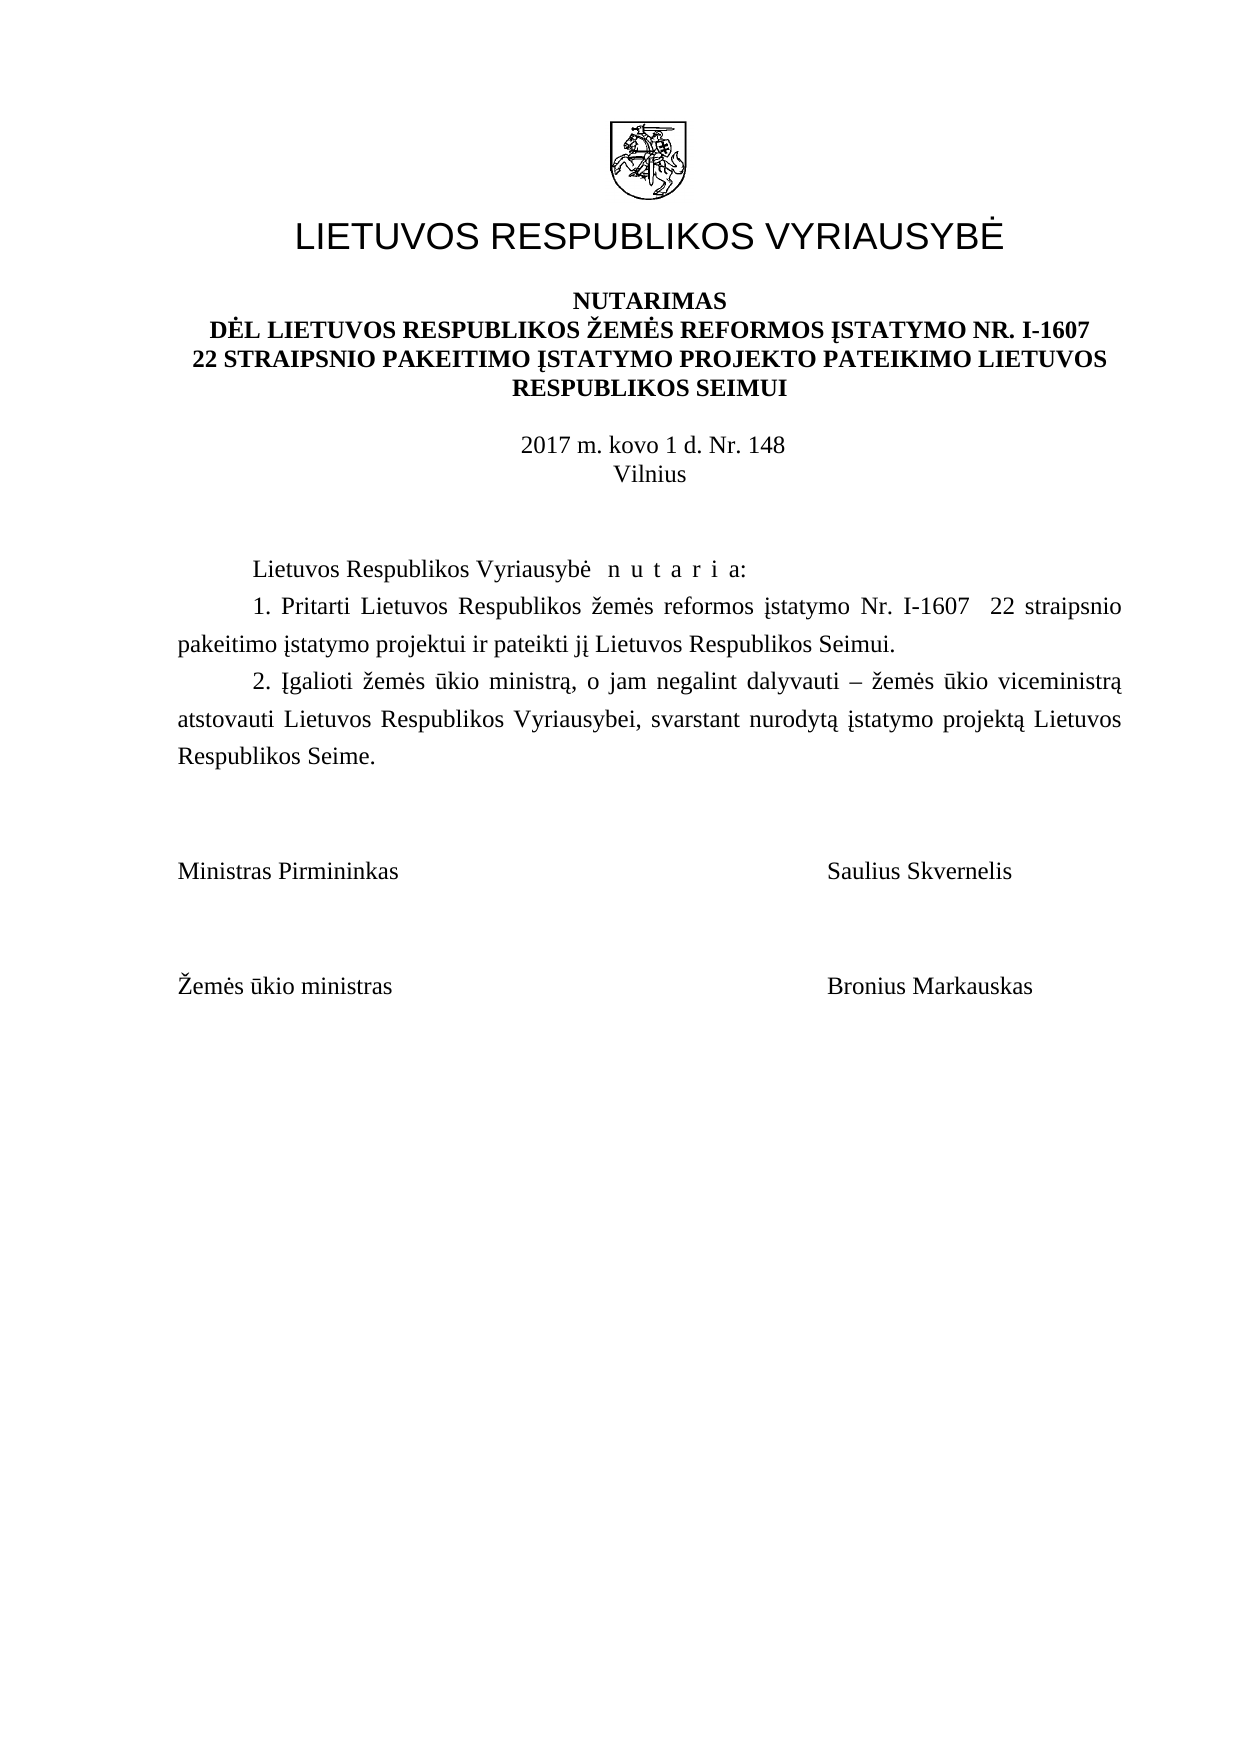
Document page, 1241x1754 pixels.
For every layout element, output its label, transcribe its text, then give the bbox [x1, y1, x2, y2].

text 2017 m. kovo 1 d. Nr. 148 [177, 430, 1122, 459]
text 2. Įgalioti žemės ūkio ministrą, o jam negalint dalyvauti – žemės ūkio viceministrą atstovauti Lietuvos Respublikos Vyriausybei, svarstant nurodytą įstatymo projektą Lietuvos Respublikos Seime. [177, 658, 1122, 770]
text Ministras Pirmininkas Saulius Skvernelis [177, 856, 1122, 885]
text DĖL LIETUVOS RESPUBLIKOS ŽEMĖS REFORMOS ĮSTATYMO NR. I-1607 22 STRAIPSNIO PAKEITIMO ĮSTATYMO PROJEKTO PATEIKIMO LIETUVOS RESPUBLIKOS SEIMUI [177, 315, 1122, 401]
text Lietuvos Respublikos Vyriausybė nutaria: [177, 545, 1122, 583]
text 1. Pritarti Lietuvos Respublikos žemės reformos įstatymo Nr. I-1607 22 straipsnio pakeitimo įstatymo projektui ir pateikti jį Lietuvos Respublikos Seimui. [177, 583, 1122, 658]
text Lietuvos Respublikos Vyriausybė [177, 214, 1122, 258]
text Vilnius [177, 459, 1122, 488]
text nutarimas [177, 286, 1122, 315]
text Žemės ūkio ministras Bronius Markauskas [177, 971, 1122, 1000]
